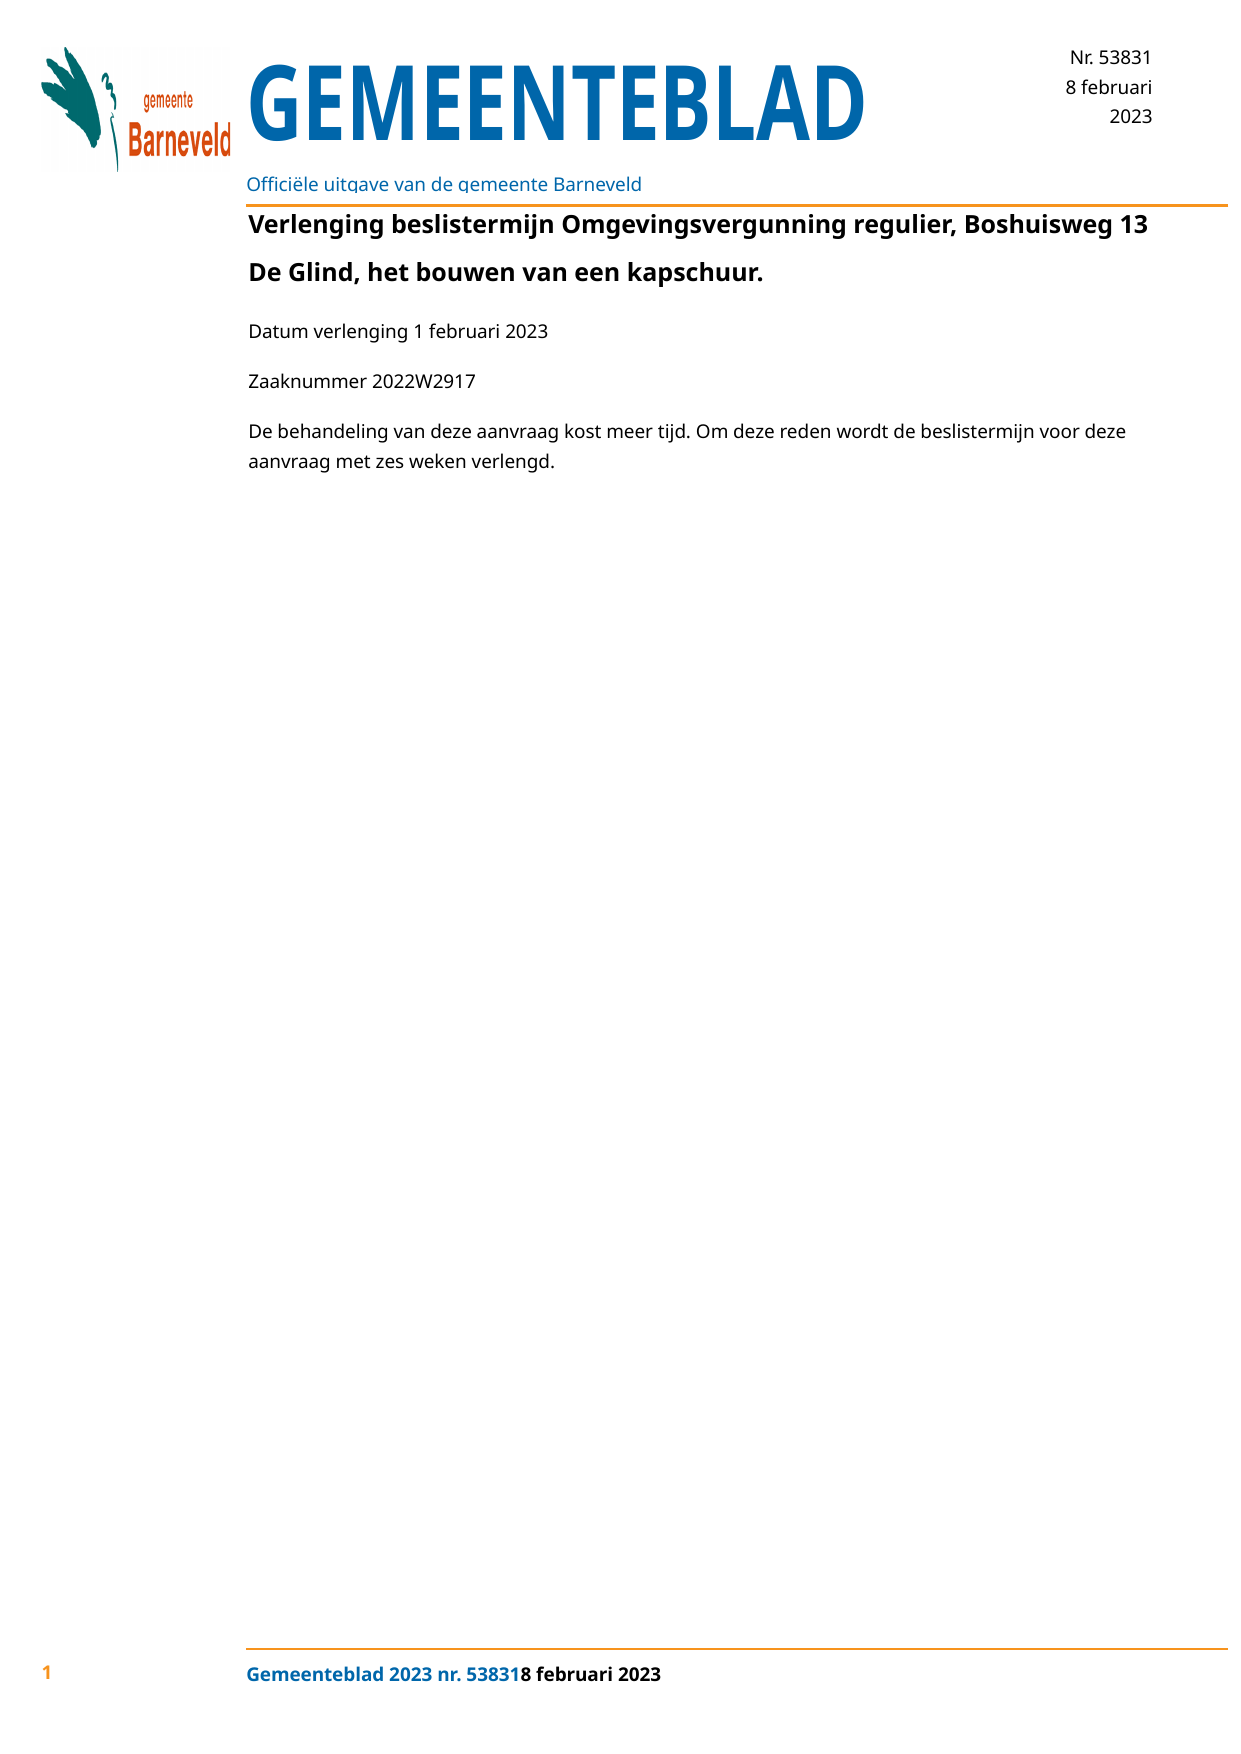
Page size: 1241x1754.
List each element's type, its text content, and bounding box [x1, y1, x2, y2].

text Verlenging beslistermijn Omgevingsvergunning regulier, Boshuisweg 13 De Glind, het bouwen van een kapschuur. [248, 207, 1152, 288]
text De behandeling van deze aanvraag kost meer tijd. Om deze reden wordt de beslistermijn voor deze aanvraag met zes weken verlengd. [248, 419, 1152, 474]
text Zaaknummer 2022W2917 [248, 368, 1152, 394]
picture [41, 47, 231, 172]
text Datum verlenging 1 februari 2023 [248, 318, 1152, 344]
